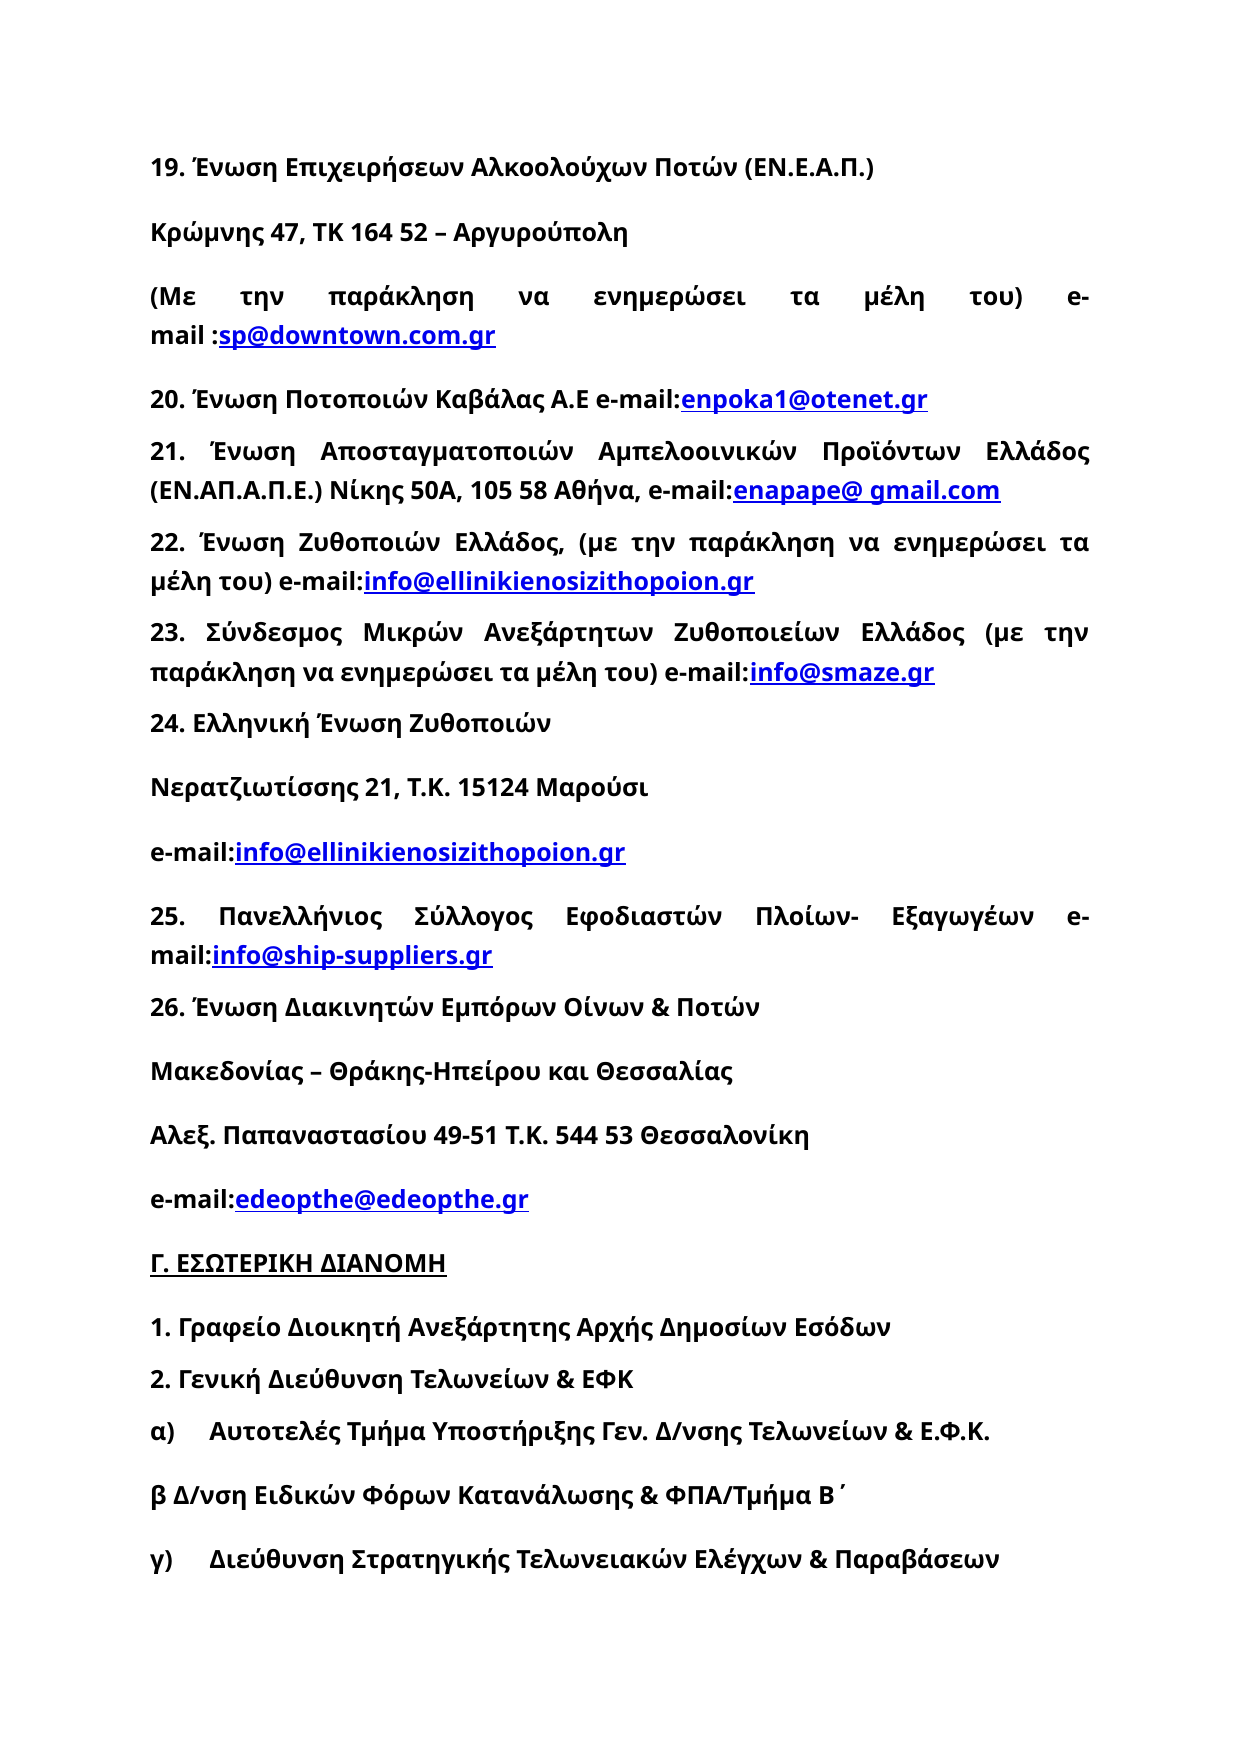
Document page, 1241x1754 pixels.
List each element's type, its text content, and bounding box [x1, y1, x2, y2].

text 2. Γενική Διεύθυνση Τελωνείων & ΕΦΚ [150, 1362, 1090, 1396]
text e-mail:info@ellinikienosizithopoion.gr [150, 834, 1090, 868]
text Νερατζιωτίσσης 21, Τ.Κ. 15124 Μαρούσι [150, 770, 1090, 804]
text e-mail:edeopthe@edeopthe.gr [150, 1182, 1090, 1216]
text 23. Σύνδεσμος Μικρών Ανεξάρτητων Ζυθοποιείων Ελλάδος (με την παράκληση να ενημερώσει τα μέλη του) e-mail:info@smaze.gr [150, 615, 1090, 688]
text β Δ/νση Ειδικών Φόρων Κατανάλωσης & ΦΠΑ/Τμήμα Β΄ [150, 1477, 1090, 1512]
list α) Αυτοτελές Τμήμα Υποστήριξης Γεν. Δ/νσης Τελωνείων & Ε.Φ.Κ. [150, 1413, 1090, 1447]
text Κρώμνης 47, ΤΚ 164 52 – Αργυρούπολη [150, 214, 1090, 248]
list γ) Διεύθυνση Στρατηγικής Τελωνειακών Ελέγχων & Παραβάσεων [150, 1542, 1090, 1576]
text 19. Ένωση Επιχειρήσεων Αλκοολούχων Ποτών (ΕΝ.Ε.Α.Π.) [150, 150, 1090, 184]
text (Με την παράκληση να ενημερώσει τα μέλη του) e-mail :sp@downtown.com.gr [150, 278, 1090, 352]
text Γ. ΕΣΩΤΕΡΙΚΗ ΔΙΑΝΟΜΗ [150, 1246, 1090, 1280]
text 1. Γραφείο Διοικητή Ανεξάρτητης Αρχής Δημοσίων Εσόδων [150, 1310, 1090, 1344]
text 22. Ένωση Ζυθοποιών Ελλάδος, (με την παράκληση να ενημερώσει τα μέλη του) e-mail:info@ellinikienosizithopoion.gr [150, 524, 1090, 597]
text Αλεξ. Παπαναστασίου 49-51 Τ.Κ. 544 53 Θεσσαλονίκη [150, 1117, 1090, 1152]
text Μακεδονίας – Θράκης-Ηπείρου και Θεσσαλίας [150, 1053, 1090, 1087]
text 25. Πανελλήνιος Σύλλογος Εφοδιαστών Πλοίων- Εξαγωγέων e-mail:info@ship-suppliers.gr [150, 898, 1090, 972]
text 26. Ένωση Διακινητών Εμπόρων Οίνων & Ποτών [150, 989, 1090, 1023]
text 20. Ένωση Ποτοποιών Καβάλας Α.Ε e-mail:enpoka1@otenet.gr [150, 382, 1090, 416]
text 24. Ελληνική Ένωση Ζυθοποιών [150, 706, 1090, 740]
text 21. Ένωση Αποσταγματοποιών Αμπελοοινικών Προϊόντων Ελλάδος (ΕΝ.ΑΠ.Α.Π.Ε.) Νίκης 50Α, 105 58 Αθήνα, e-mail:enapape@ gmail.com [150, 433, 1090, 507]
